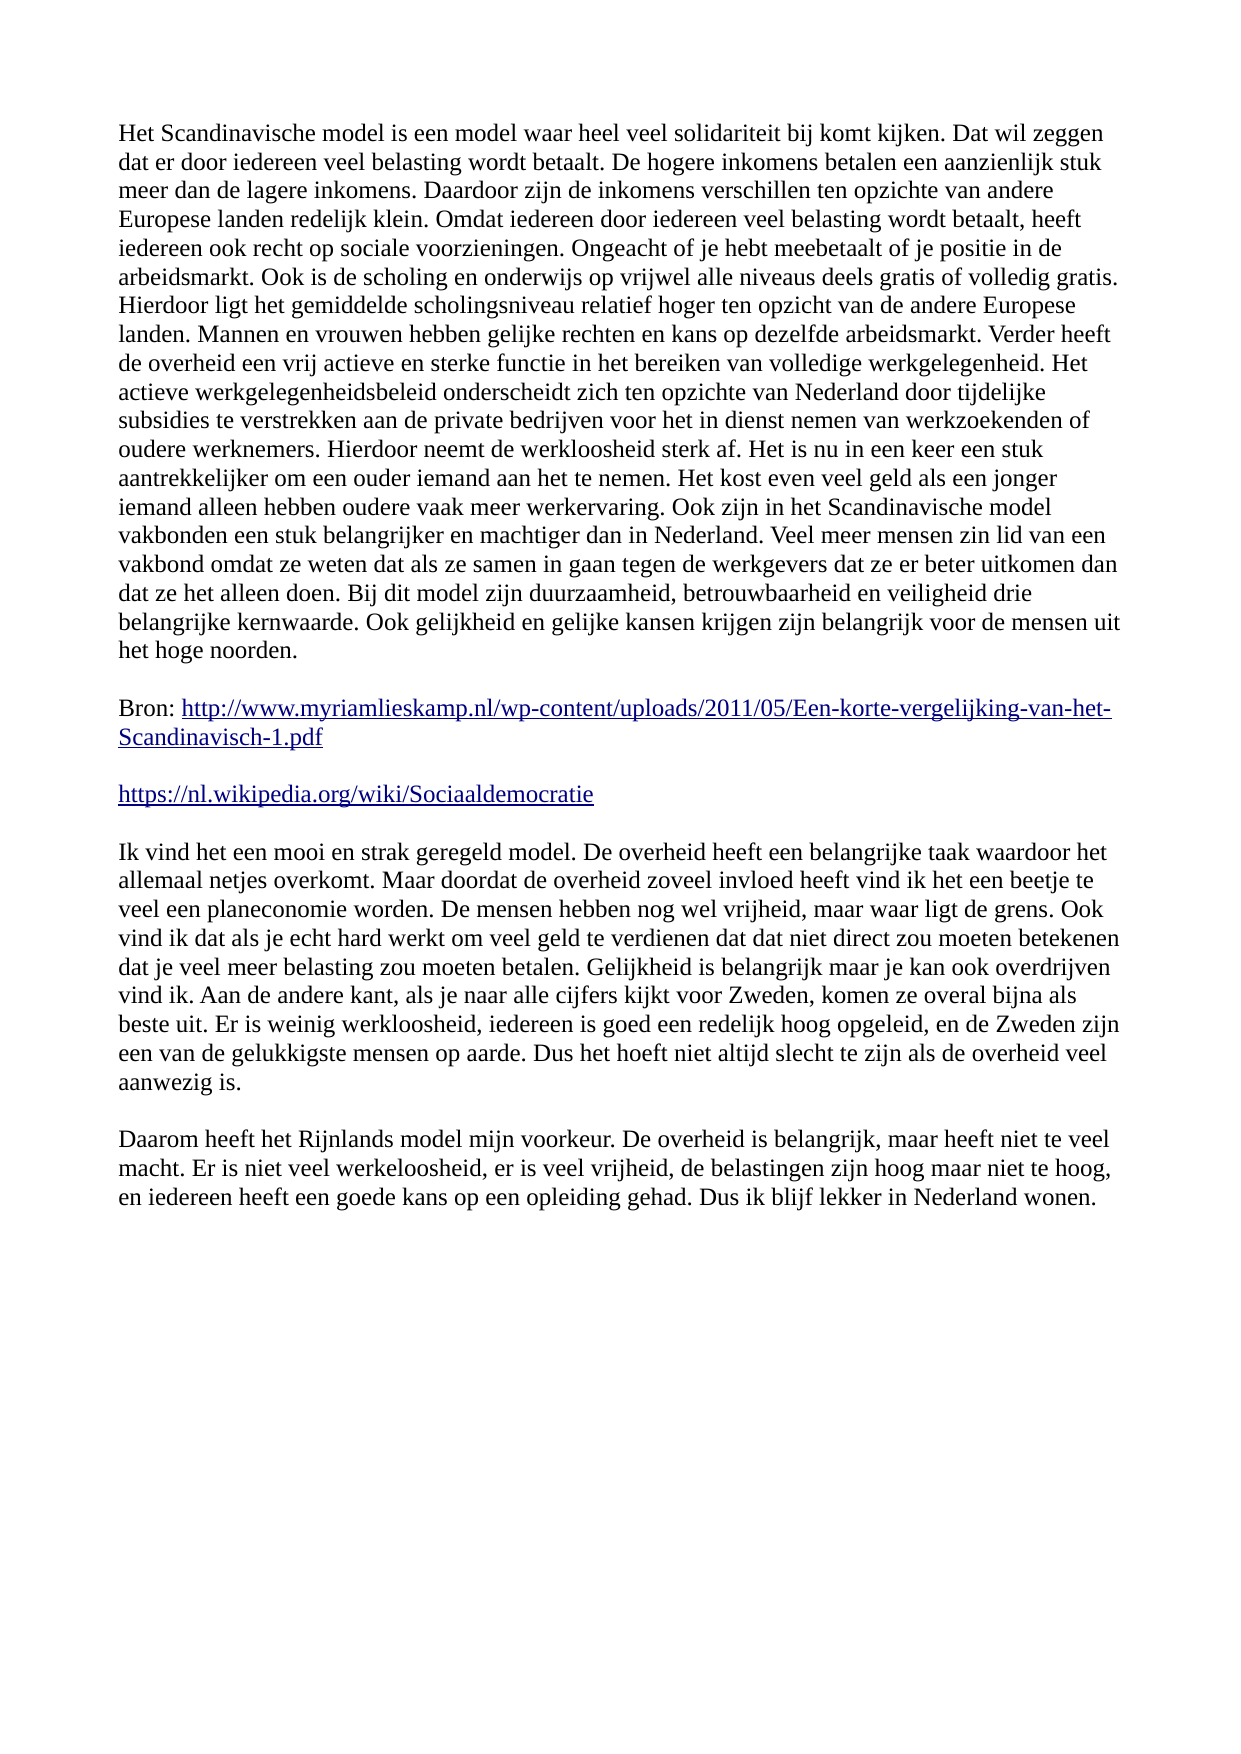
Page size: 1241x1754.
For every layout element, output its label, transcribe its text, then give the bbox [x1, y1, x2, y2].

text https://nl.wikipedia.org/wiki/Sociaaldemocratie [118, 779, 1122, 808]
text Ik vind het een mooi en strak geregeld model. De overheid heeft een belangrijke taak waardoor het allemaal netjes overkomt. Maar doordat de overheid zoveel invloed heeft vind ik het een beetje te veel een planeconomie worden. De mensen hebben nog wel vrijheid, maar waar ligt de grens. Ook vind ik dat als je echt hard werkt om veel geld te verdienen dat dat niet direct zou moeten betekenen dat je veel meer belasting zou moeten betalen. Gelijkheid is belangrijk maar je kan ook overdrijven vind ik. Aan de andere kant, als je naar alle cijfers kijkt voor Zweden, komen ze overal bijna als beste uit. Er is weinig werkloosheid, iedereen is goed een redelijk hoog opgeleid, en de Zweden zijn een van de gelukkigste mensen op aarde. Dus het hoeft niet altijd slecht te zijn als de overheid veel aanwezig is. [118, 837, 1122, 1096]
text Daarom heeft het Rijnlands model mijn voorkeur. De overheid is belangrijk, maar heeft niet te veel macht. Er is niet veel werkeloosheid, er is veel vrijheid, de belastingen zijn hoog maar niet te hoog, en iedereen heeft een goede kans op een opleiding gehad. Dus ik blijf lekker in Nederland wonen. [118, 1124, 1122, 1211]
text Het Scandinavische model is een model waar heel veel solidariteit bij komt kijken. Dat wil zeggen dat er door iedereen veel belasting wordt betaalt. De hogere inkomens betalen een aanzienlijk stuk meer dan de lagere inkomens. Daardoor zijn de inkomens verschillen ten opzichte van andere Europese landen redelijk klein. Omdat iedereen door iedereen veel belasting wordt betaalt, heeft iedereen ook recht op sociale voorzieningen. Ongeacht of je hebt meebetaalt of je positie in de arbeidsmarkt. Ook is de scholing en onderwijs op vrijwel alle niveaus deels gratis of volledig gratis. Hierdoor ligt het gemiddelde scholingsniveau relatief hoger ten opzicht van de andere Europese landen. Mannen en vrouwen hebben gelijke rechten en kans op dezelfde arbeidsmarkt. Verder heeft de overheid een vrij actieve en sterke functie in het bereiken van volledige werkgelegenheid. Het actieve werkgelegenheidsbeleid onderscheidt zich ten opzichte van Nederland door tijdelijke subsidies te verstrekken aan de private bedrijven voor het in dienst nemen van werkzoekenden of oudere werknemers. Hierdoor neemt de werkloosheid sterk af. Het is nu in een keer een stuk aantrekkelijker om een ouder iemand aan het te nemen. Het kost even veel geld als een jonger iemand alleen hebben oudere vaak meer werkervaring. Ook zijn in het Scandinavische model vakbonden een stuk belangrijker en machtiger dan in Nederland. Veel meer mensen zin lid van een vakbond omdat ze weten dat als ze samen in gaan tegen de werkgevers dat ze er beter uitkomen dan dat ze het alleen doen. Bij dit model zijn duurzaamheid, betrouwbaarheid en veiligheid drie belangrijke kernwaarde. Ook gelijkheid en gelijke kansen krijgen zijn belangrijk voor de mensen uit het hoge noorden. [118, 118, 1122, 664]
text Bron: http://www.myriamlieskamp.nl/wp-content/uploads/2011/05/Een-korte-vergelijking-van-het-Scandinavisch-1.pdf [118, 693, 1122, 751]
